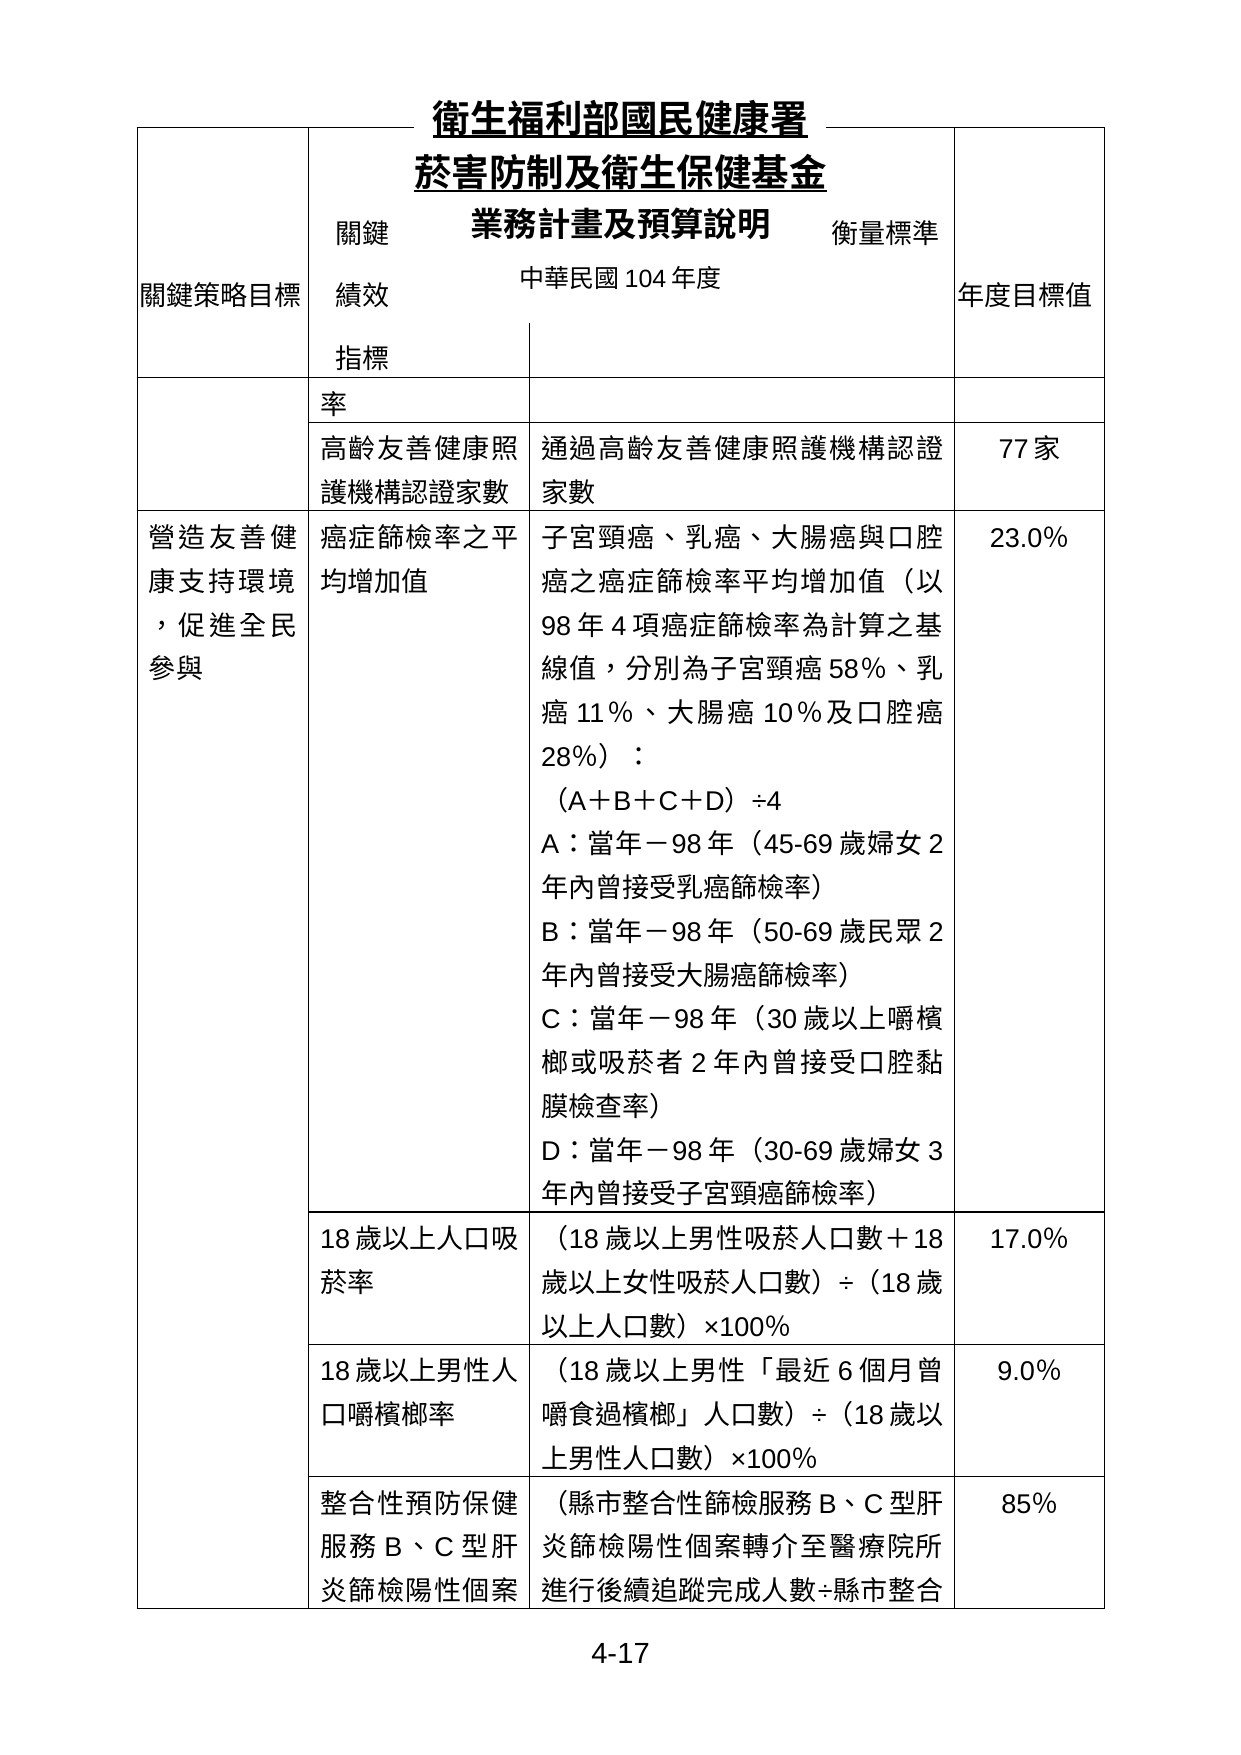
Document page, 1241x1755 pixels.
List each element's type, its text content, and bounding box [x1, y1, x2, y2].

table_cell 85％ [955, 1477, 1104, 1608]
table_cell 9.0％ [955, 1345, 1104, 1476]
table_header 衡量標準 [530, 128, 954, 377]
table_header 年度目標值 [955, 128, 1104, 377]
table_cell [138, 378, 308, 510]
table_cell [530, 378, 954, 422]
table_cell 子宮頸癌、乳癌、大腸癌與口腔癌之癌症篩檢率平均增加值（以98年4項癌症篩檢率為計算之基線值，分別為子宮頸癌58％、乳癌11％、大腸癌10％及口腔癌28％）： （A＋B＋C＋D）÷4 A：當年－98年（45-69歲婦女2年內曾接受乳癌篩檢率） B：當年－98年（50-69歲民眾2年內曾接受大腸癌篩檢率） C：當年－98年（30歲以上嚼檳榔或吸菸者2年內曾接受口腔黏膜檢查率） D：當年－98年（30-69歲婦女3年內曾接受子宮頸癌篩檢率） [530, 511, 954, 1211]
table_cell 17.0％ [955, 1213, 1104, 1344]
table_cell 高齡友善健康照護機構認證家數 [309, 423, 529, 510]
table_cell （18歲以上男性吸菸人口數＋18歲以上女性吸菸人口數）÷（18歲以上人口數）×100％ [530, 1213, 954, 1344]
table_cell （縣市整合性篩檢服務B、C型肝炎篩檢陽性個案轉介至醫療院所進行後續追蹤完成人數÷縣市整合 [530, 1477, 954, 1608]
table_cell 77家 [955, 423, 1104, 510]
table_cell 18歲以上人口吸菸率 [309, 1213, 529, 1344]
table_header 關鍵策略目標 [138, 128, 308, 377]
table_cell 整合性預防保健服務B、C型肝炎篩檢陽性個案 [309, 1477, 529, 1608]
table_cell 癌症篩檢率之平均增加值 [309, 511, 529, 1211]
table_cell 率 [309, 378, 529, 422]
table_cell 23.0％ [955, 511, 1104, 1211]
table_cell 營造友善健康支持環境 ，促進全民參與 [138, 511, 308, 1608]
table_header 關鍵績效指標 [309, 128, 529, 377]
table_cell 通過高齡友善健康照護機構認證家數 [530, 423, 954, 510]
table_cell [955, 378, 1104, 422]
table_cell 18歲以上男性人口嚼檳榔率 [309, 1345, 529, 1476]
table_cell （18歲以上男性「最近6個月曾嚼食過檳榔」人口數）÷（18歲以上男性人口數）×100％ [530, 1345, 954, 1476]
